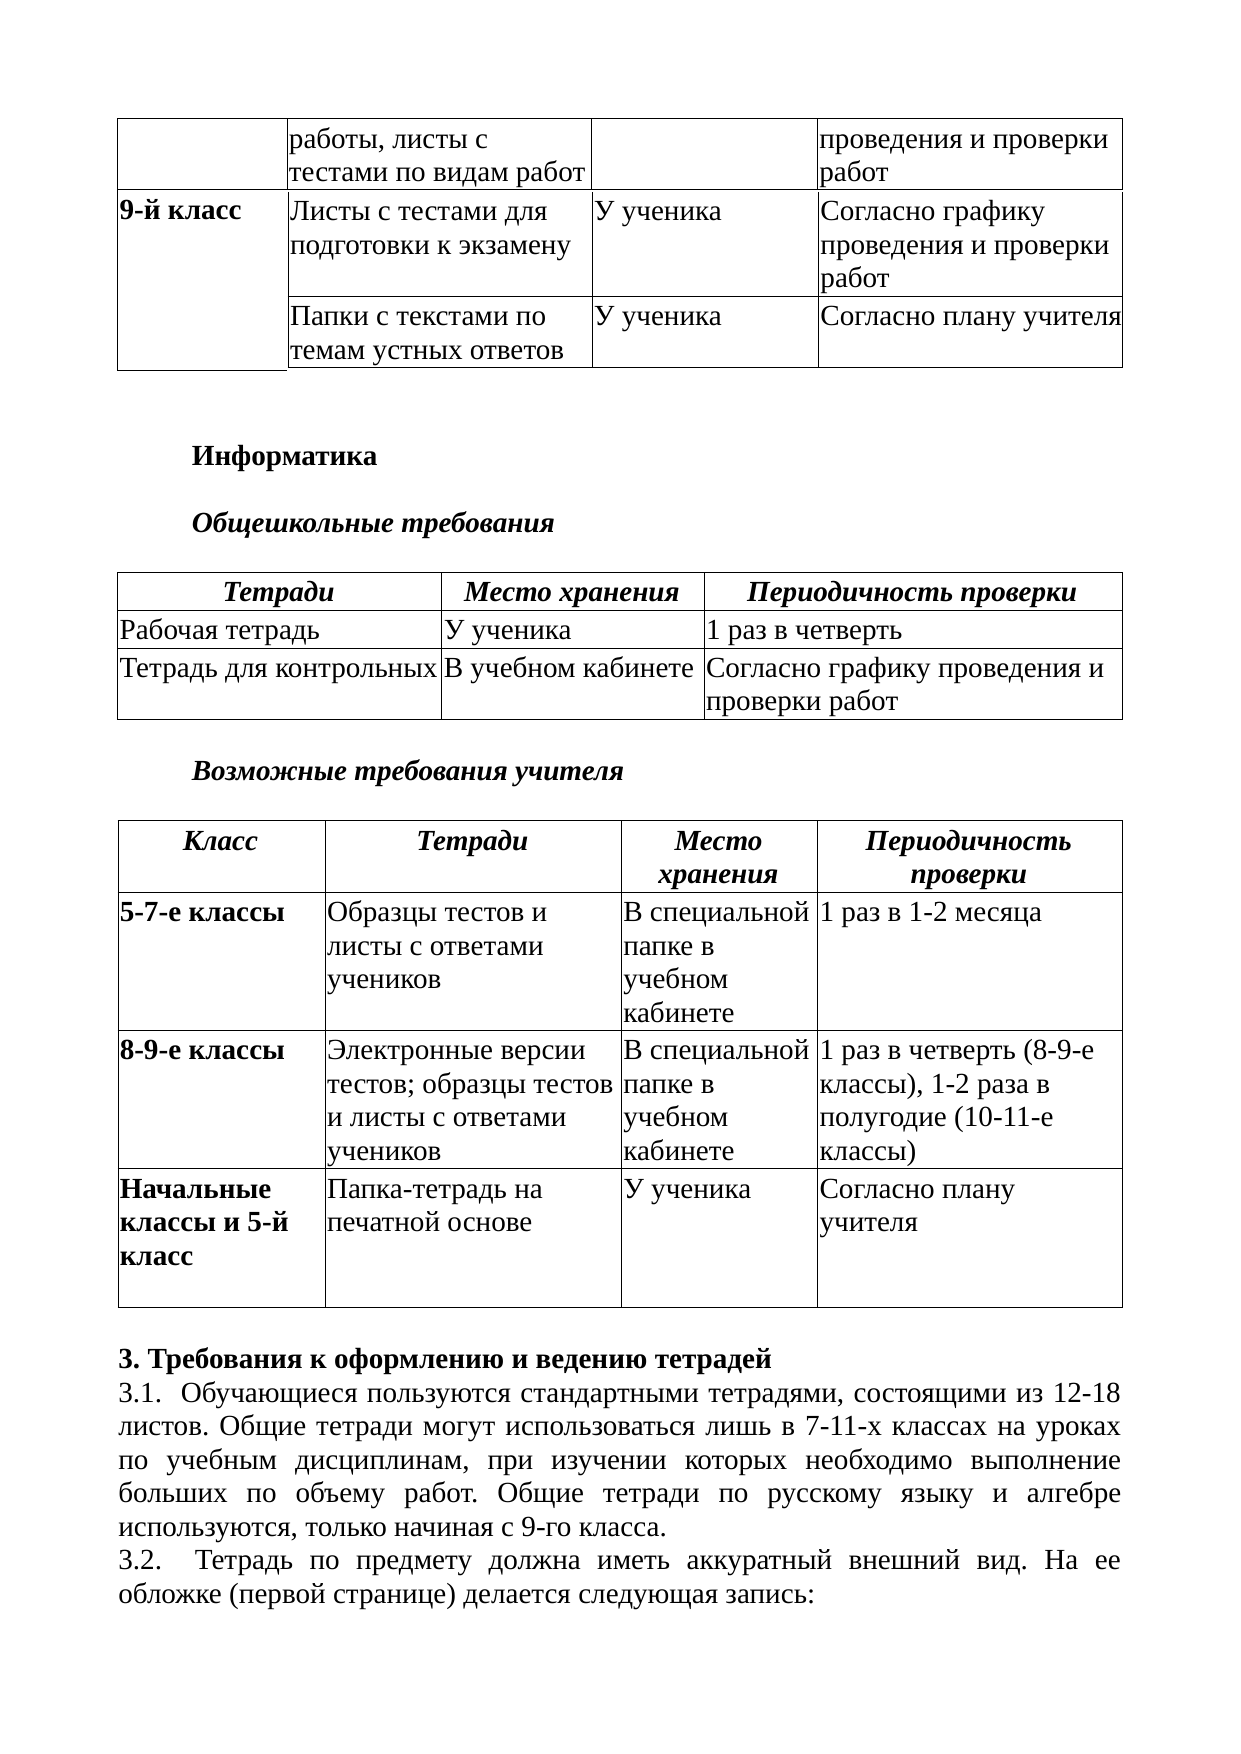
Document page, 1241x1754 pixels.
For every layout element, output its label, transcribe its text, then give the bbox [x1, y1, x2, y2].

table_header Место хранения [442, 573, 704, 610]
table_header Тетради [326, 821, 621, 892]
table_cell Папка-тетрадь на печатной основе [326, 1169, 621, 1307]
table_cell 5-7-е классы [119, 893, 325, 1030]
table_header Периодичность проверки [705, 573, 1122, 610]
table_cell 1 раз в 1-2 месяца [818, 893, 1122, 1030]
text Информатика [118, 438, 1122, 471]
table_cell 1 раз в четверть (8-9-е классы), 1-2 раза в полугодие (10-11-е классы) [818, 1031, 1122, 1168]
table_header Класс [119, 821, 325, 892]
table_cell Согласно плану учителя [819, 297, 1122, 367]
table_header Листы с тестами для подготовки к экзамену [289, 192, 592, 296]
table_cell Тетрадь для контрольных [118, 649, 441, 719]
table_cell В специальной папке в учебном кабинете [622, 893, 817, 1030]
table_cell проведения и проверки работ [818, 119, 1122, 189]
text 3. Требования к оформлению и ведению тетрадей [118, 1341, 1122, 1375]
text Общешкольные требования [118, 505, 1122, 538]
table_cell Электронные версии тестов; образцы тестов и листы с ответами учеников [326, 1031, 621, 1168]
table_header Тетради [118, 573, 441, 610]
table_cell 9-й класс [118, 190, 287, 370]
table_header У ученика [593, 192, 818, 296]
table_cell Согласно плану учителя [818, 1169, 1122, 1307]
table_cell Начальные классы и 5-й класс [119, 1169, 325, 1307]
table_cell У ученика [622, 1169, 817, 1307]
table_cell 8-9-е классы [119, 1031, 325, 1168]
table_header Место хранения [622, 821, 817, 892]
table_cell Рабочая тетрадь [118, 611, 441, 647]
table_cell [118, 119, 287, 189]
table_cell Образцы тестов и листы с ответами учеников [326, 893, 621, 1030]
table_cell Папки с текстами по темам устных ответов [289, 297, 592, 367]
table_header Периодичность проверки [818, 821, 1122, 892]
table_cell В специальной папке в учебном кабинете [622, 1031, 817, 1168]
table_cell Согласно графику проведения и проверки работ [705, 649, 1122, 719]
table_cell работы, листы с тестами по видам работ [288, 119, 591, 189]
table_cell У ученика [442, 611, 704, 647]
table_cell У ученика [593, 297, 818, 367]
table_cell 1 раз в четверть [705, 611, 1122, 647]
text 3.1. Обучающиеся пользуются стандартными тетрадями, состоящими из 12-18 листов. Общие тетради могут использоваться лишь в 7-11-х классах на уроках по учебным дисциплинам, при изучении которых необходимо выполнение больших по объему работ. Общие тетради по русскому языку и алгебре используются, только начиная с 9-го класса. [118, 1375, 1122, 1542]
table_header Согласно графику проведения и проверки работ [819, 192, 1122, 296]
table_cell В учебном кабинете [442, 649, 704, 719]
table_cell [592, 119, 817, 189]
text 3.2. Тетрадь по предмету должна иметь аккуратный внешний вид. На ее обложке (первой странице) делается следующая запись: [118, 1542, 1122, 1609]
text Возможные требования учителя [118, 753, 1122, 787]
